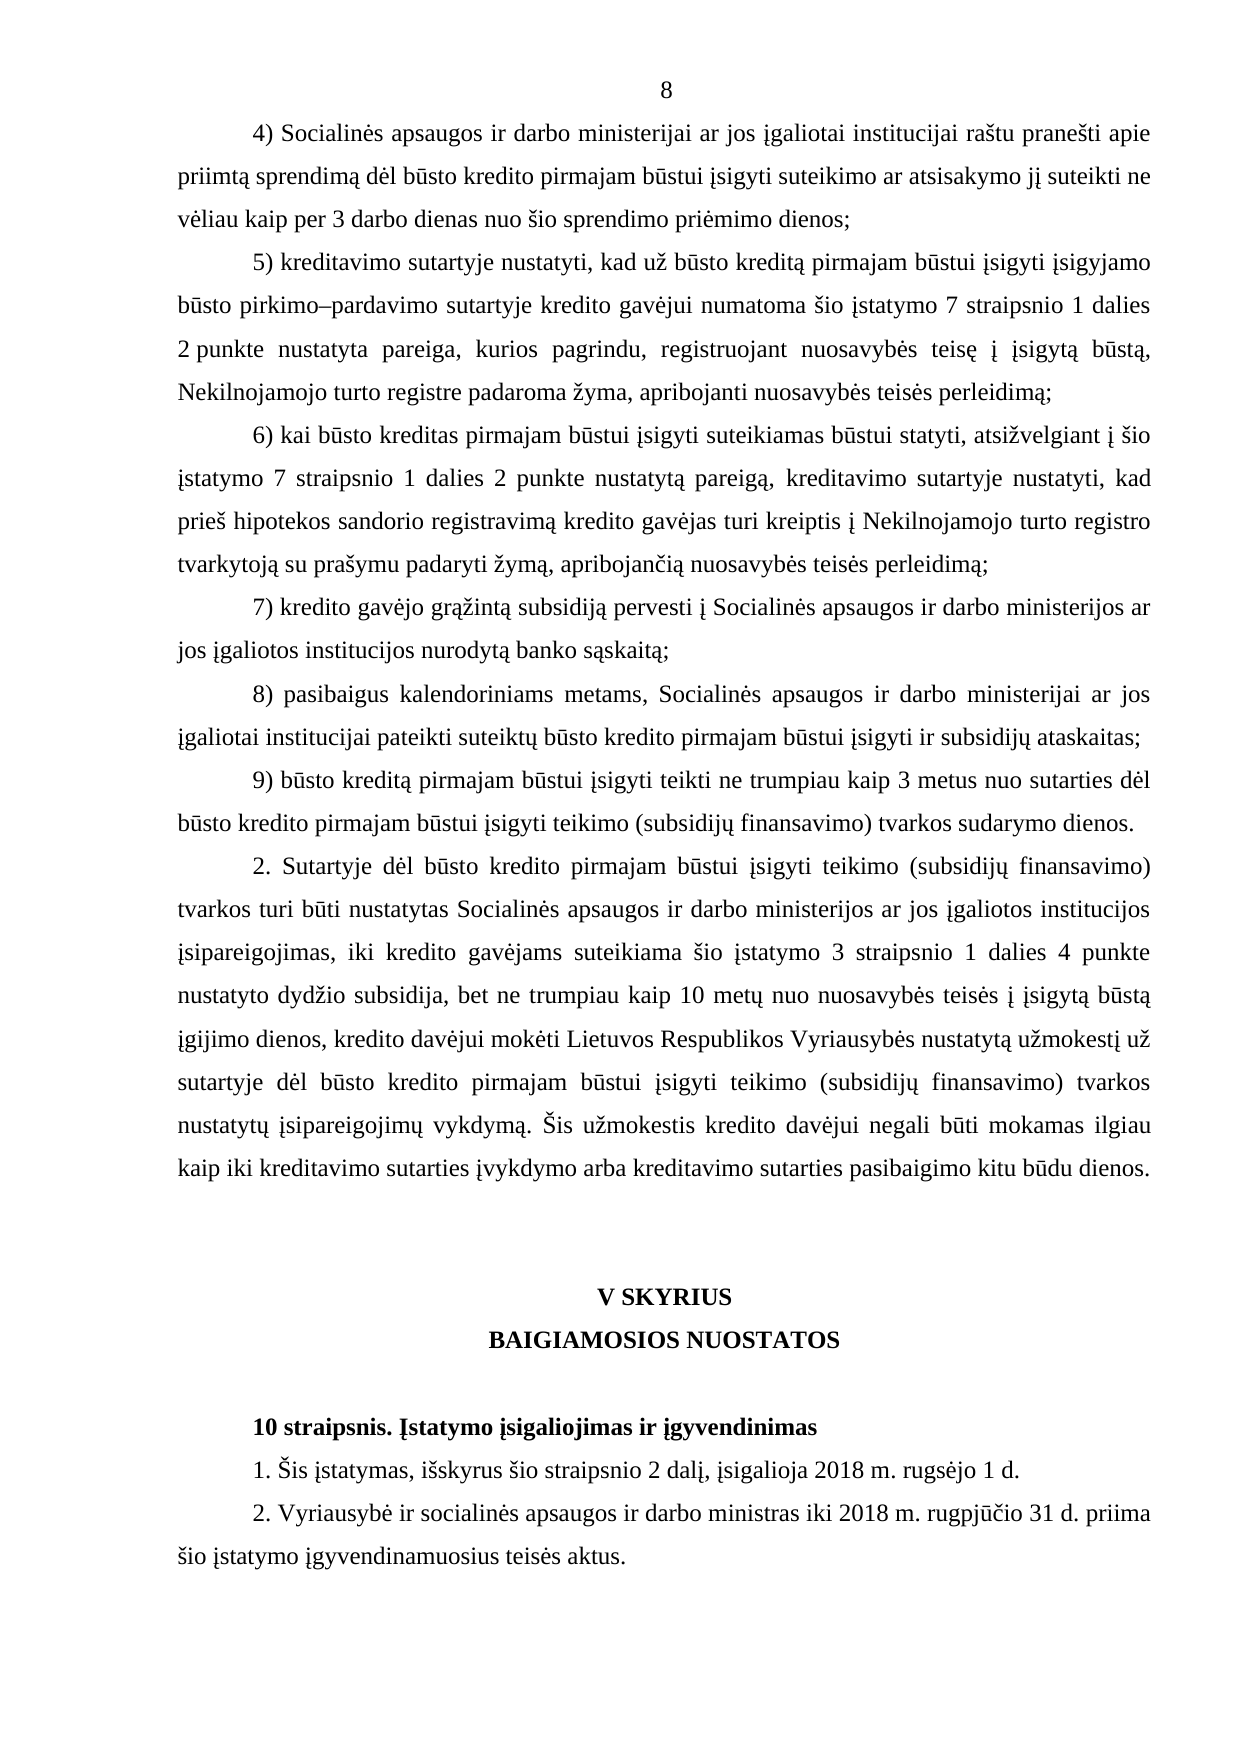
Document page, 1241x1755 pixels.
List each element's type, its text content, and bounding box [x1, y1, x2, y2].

text 4) Socialinės apsaugos ir darbo ministerijai ar jos įgaliotai institucijai raštu pranešti apie priimtą sprendimą dėl būsto kredito pirmajam būstui įsigyti suteikimo ar atsisakymo jį suteikti ne vėliau kaip per 3 darbo dienas nuo šio sprendimo priėmimo dienos; [177, 118, 1152, 233]
text 5) kreditavimo sutartyje nustatyti, kad už būsto kreditą pirmajam būstui įsigyti įsigyjamo būsto pirkimo–pardavimo sutartyje kredito gavėjui numatoma šio įstatymo 7 straipsnio 1 dalies 2 punkte nustatyta pareiga, kurios pagrindu, registruojant nuosavybės teisę į įsigytą būstą, Nekilnojamojo turto registre padaroma žyma, apribojanti nuosavybės teisės perleidimą; [177, 247, 1152, 406]
text 6) kai būsto kreditas pirmajam būstui įsigyti suteikiamas būstui statyti, atsižvelgiant į šio įstatymo 7 straipsnio 1 dalies 2 punkte nustatytą pareigą, kreditavimo sutartyje nustatyti, kad prieš hipotekos sandorio registravimą kredito gavėjas turi kreiptis į Nekilnojamojo turto registro tvarkytoją su prašymu padaryti žymą, apribojančią nuosavybės teisės perleidimą; [177, 420, 1152, 578]
text 9) būsto kreditą pirmajam būstui įsigyti teikti ne trumpiau kaip 3 metus nuo sutarties dėl būsto kredito pirmajam būstui įsigyti teikimo (subsidijų finansavimo) tvarkos sudarymo dienos. [177, 765, 1152, 837]
text 2. Sutartyje dėl būsto kredito pirmajam būstui įsigyti teikimo (subsidijų finansavimo) tvarkos turi būti nustatytas Socialinės apsaugos ir darbo ministerijos ar jos įgaliotos institucijos įsipareigojimas, iki kredito gavėjams suteikiama šio įstatymo 3 straipsnio 1 dalies 4 punkte nustatyto dydžio subsidija, bet ne trumpiau kaip 10 metų nuo nuosavybės teisės į įsigytą būstą įgijimo dienos, kredito davėjui mokėti Lietuvos Respublikos Vyriausybės nustatytą užmokestį už sutartyje dėl būsto kredito pirmajam būstui įsigyti teikimo (subsidijų finansavimo) tvarkos nustatytų įsipareigojimų vykdymą. Šis užmokestis kredito davėjui negali būti mokamas ilgiau kaip iki kreditavimo sutarties įvykdymo arba kreditavimo sutarties pasibaigimo kitu būdu dienos. [177, 851, 1152, 1182]
text V SKYRIUS [177, 1282, 1152, 1311]
text 7) kredito gavėjo grąžintą subsidiją pervesti į Socialinės apsaugos ir darbo ministerijos ar jos įgaliotos institucijos nurodytą banko sąskaitą; [177, 592, 1152, 664]
text 2. Vyriausybė ir socialinės apsaugos ir darbo ministras iki 2018 m. rugpjūčio 31 d. priima šio įstatymo įgyvendinamuosius teisės aktus. [177, 1498, 1152, 1570]
text 8) pasibaigus kalendoriniams metams, Socialinės apsaugos ir darbo ministerijai ar jos įgaliotai institucijai pateikti suteiktų būsto kredito pirmajam būstui įsigyti ir subsidijų ataskaitas; [177, 679, 1152, 751]
text BAIGIAMOSIOS NUOSTATOS [177, 1326, 1152, 1354]
text 10 straipsnis. Įstatymo įsigaliojimas ir įgyvendinimas [177, 1412, 1152, 1441]
text 1. Šis įstatymas, išskyrus šio straipsnio 2 dalį, įsigalioja 2018 m. rugsėjo 1 d. [177, 1455, 1152, 1484]
